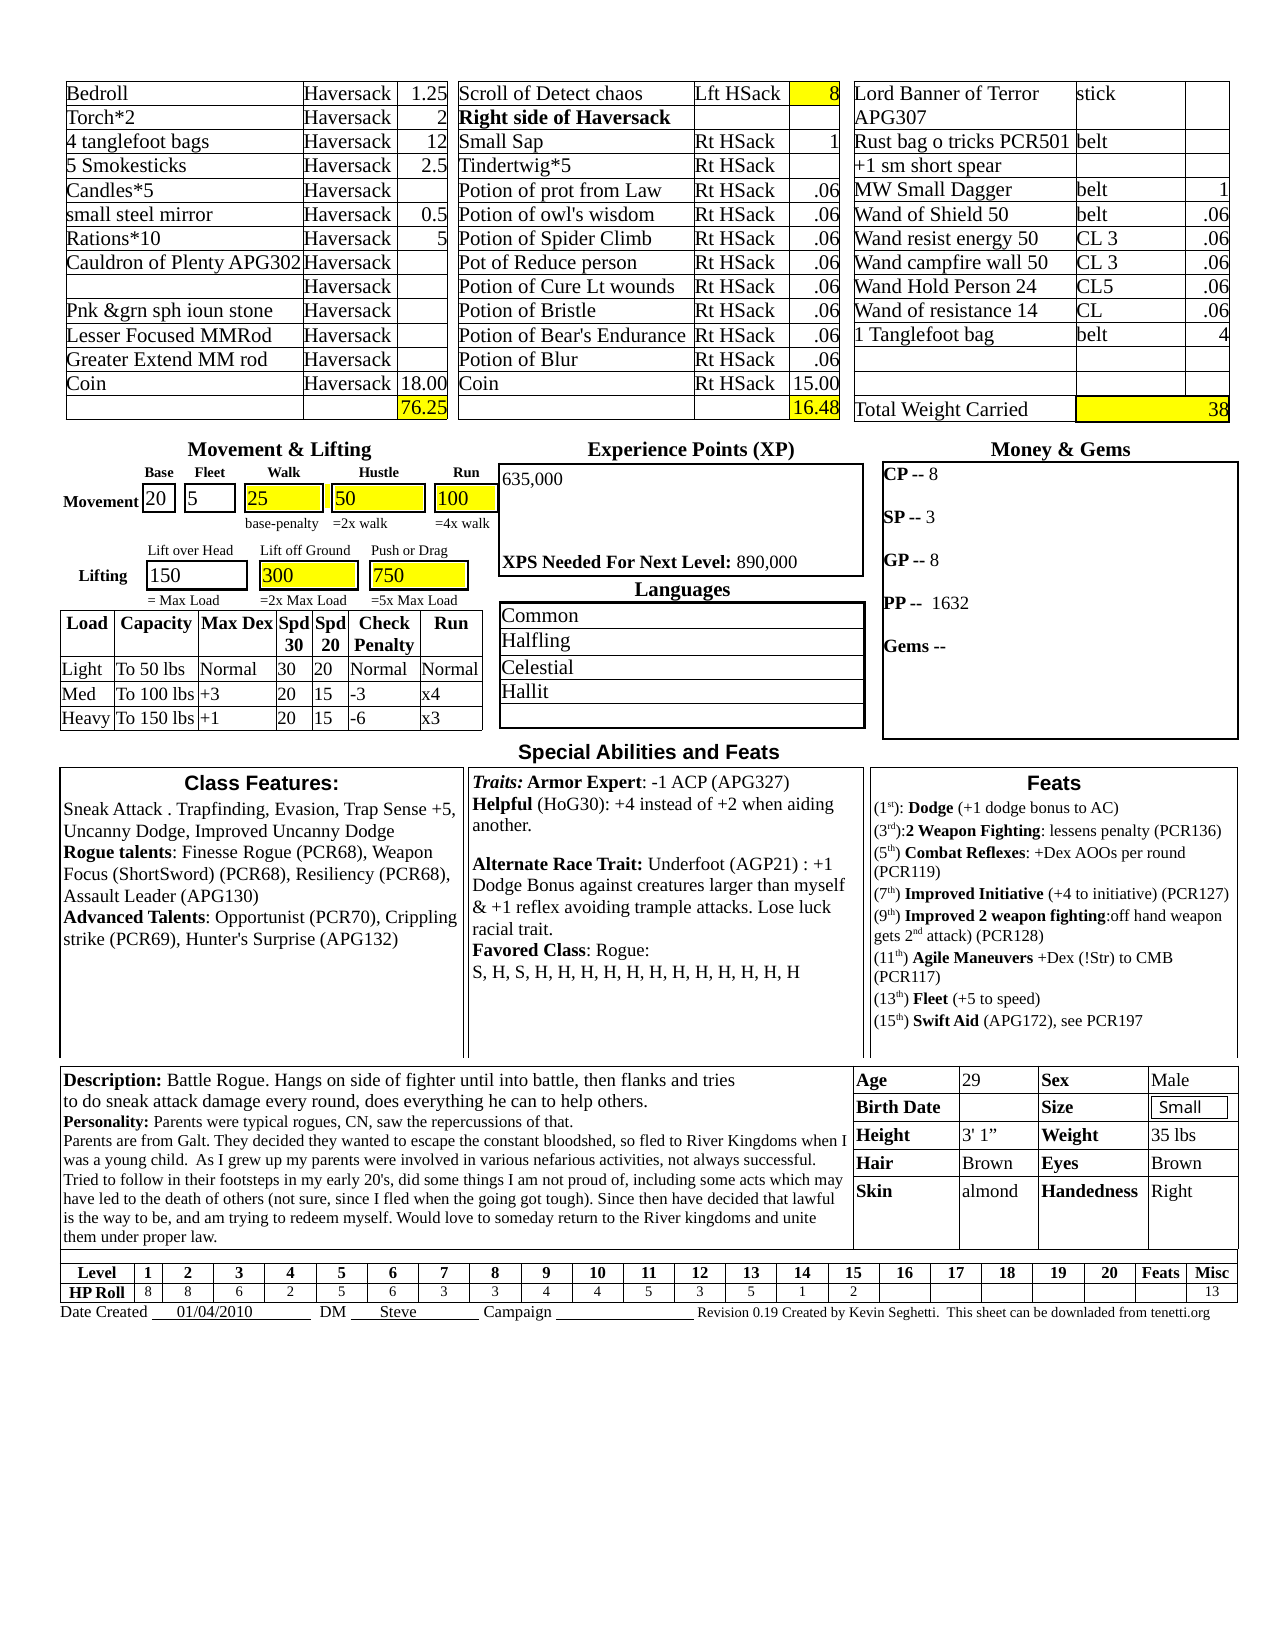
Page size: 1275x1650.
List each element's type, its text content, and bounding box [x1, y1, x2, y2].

subtitle Special Abilities and Feats [60, 740, 1237, 764]
table_cell Potion of Cure Lt wounds [459, 275, 694, 298]
table_cell Candles*5 [67, 179, 303, 202]
table_cell 5 [317, 1284, 367, 1302]
table_cell 5 [624, 1284, 674, 1302]
table_header [864, 767, 870, 1058]
table_cell [855, 372, 1076, 395]
table_cell [359, 591, 369, 610]
table_header 4 [265, 1264, 316, 1282]
table_header [464, 767, 468, 1058]
table_cell [398, 324, 447, 347]
table_cell Common [501, 604, 863, 628]
table_cell Haversack [304, 203, 397, 226]
table_cell .06 [790, 227, 839, 250]
table_cell Haversack [304, 154, 397, 177]
table_cell Rt HSack [695, 130, 789, 153]
table_cell [1077, 372, 1185, 395]
table_cell 2 [829, 1284, 879, 1302]
table_cell almond [960, 1177, 1038, 1249]
table_header 5 [317, 1264, 367, 1282]
table_header 2 [163, 1264, 213, 1282]
table_header [453, 75, 845, 437]
table_cell Halfling [501, 629, 863, 655]
table_header 635,000 [500, 465, 862, 492]
table_cell 3' 1” [960, 1122, 1038, 1149]
table_cell -3 [349, 682, 420, 706]
table_cell 5 [398, 227, 447, 250]
table_cell Celestial [501, 656, 863, 679]
table_cell Rt HSack [695, 324, 789, 347]
table_cell Skin [854, 1177, 959, 1249]
table_cell [1186, 130, 1229, 153]
table_cell Coin [459, 372, 694, 395]
table_header Spd 30 [277, 611, 312, 656]
table_cell [398, 251, 447, 274]
table_cell [426, 514, 433, 540]
table_cell 6 [368, 1284, 418, 1302]
table_cell [931, 1284, 981, 1302]
table_cell = Max Load [146, 591, 248, 610]
table_header 11 [624, 1264, 674, 1282]
table_cell Haversack [304, 82, 397, 105]
table_cell Haversack [304, 251, 397, 274]
table_cell .06 [790, 275, 839, 298]
table_cell Hallit [501, 680, 863, 703]
table_cell To 100 lbs [115, 682, 198, 706]
table_cell Bedroll [67, 82, 303, 105]
table_cell Normal [349, 657, 420, 681]
table_cell Light [61, 657, 114, 681]
table_cell [1186, 82, 1229, 129]
table_cell .06 [790, 203, 839, 226]
table_cell .06 [1186, 299, 1229, 322]
table_cell Lord Banner of Terror APG307 [855, 82, 1076, 129]
table_cell 2 [398, 106, 447, 129]
table_header 29 [960, 1067, 1038, 1093]
table_cell 76.25 [398, 396, 447, 419]
table_cell Right [1149, 1177, 1238, 1249]
table_header [61, 1250, 1237, 1263]
table_cell Haversack [304, 372, 397, 395]
table_header 12 [675, 1264, 725, 1282]
table_header Feats (1st): Dodge (+1 dodge bonus to AC) (3rd):2 Weapon Fighting: lessens penalty (PCR136) (5th) Combat Reflexes: +Dex AOOs per round (PCR119) (7th) Improved Initiative (+4 to initiative) (PCR127) (9th) Improved 2 weapon fighting:off hand weapon gets 2nd attack) (PCR128) (11th) Agile Maneuvers +Dex (!Str) to CMB (PCR117) (13th) Fleet (+5 to speed) (15th) Swift Aid (APG172), see PCR197 [871, 768, 1237, 1058]
table_cell [1085, 1284, 1135, 1302]
table_cell Haversack [304, 106, 397, 129]
table_cell =4x walk [434, 514, 498, 540]
table_header Sex [1039, 1067, 1148, 1093]
table_cell XPS Needed For Next Level: 890,000 [500, 548, 862, 575]
table_header Capacity [115, 611, 198, 656]
table_cell 0.5 [398, 203, 447, 226]
table_cell Rt HSack [695, 251, 789, 274]
table_cell Potion of prot from Law [459, 179, 694, 202]
table_cell .06 [1186, 227, 1229, 250]
table_cell 6 [214, 1284, 264, 1302]
table_cell Scroll of Detect chaos [459, 82, 694, 105]
table_cell 20 [144, 485, 174, 511]
table_cell .06 [790, 348, 839, 371]
table_cell small steel mirror [67, 203, 303, 226]
table_cell [248, 591, 258, 610]
table_cell 5 [726, 1284, 776, 1302]
table_cell Wand Hold Person 24 [855, 275, 1076, 298]
table_cell Potion of owl's wisdom [459, 203, 694, 226]
table_cell stick [1077, 82, 1185, 129]
table_cell Potion of Spider Climb [459, 227, 694, 250]
table_cell CL5 [1077, 275, 1185, 298]
table_cell Haversack [304, 179, 397, 202]
table_cell Height [854, 1122, 959, 1149]
table_cell [501, 704, 863, 727]
table_cell [398, 179, 447, 202]
table_header 13 [726, 1264, 776, 1282]
table_cell belt [1077, 130, 1185, 153]
table_header Misc [1187, 1264, 1237, 1282]
table_cell Haversack [304, 130, 397, 153]
table_cell [695, 106, 789, 129]
table_header 3 [214, 1264, 264, 1282]
table_cell Rations*10 [67, 227, 303, 250]
table_header Lift over Head [146, 540, 248, 559]
table_header [359, 540, 369, 559]
table_cell To 50 lbs [115, 657, 198, 681]
table_cell 18.00 [398, 372, 447, 395]
table_cell [1186, 154, 1229, 177]
table_cell 35 lbs [1149, 1122, 1238, 1149]
table_cell Handedness [1039, 1177, 1148, 1249]
table_header [845, 75, 1237, 437]
table_cell 20 [277, 682, 312, 706]
table_cell Normal [421, 657, 482, 681]
table_header Check Penalty [349, 611, 420, 656]
table_cell [359, 560, 369, 591]
table_header 15 [829, 1264, 879, 1282]
table_cell Rt HSack [695, 203, 789, 226]
table_cell 2.5 [398, 154, 447, 177]
table_header Lifting [60, 540, 146, 610]
table_cell 4 [573, 1284, 623, 1302]
table_cell Lesser Focused MMRod [67, 324, 303, 347]
table_cell [60, 540, 499, 738]
table_cell x4 [421, 682, 482, 706]
table_header Level [61, 1264, 134, 1282]
table_cell [1186, 347, 1229, 371]
table_cell 20 [313, 657, 348, 681]
table_cell Greater Extend MM rod [67, 348, 303, 371]
table_header Movement [60, 463, 142, 540]
table_cell To 150 lbs [115, 707, 198, 730]
table_header Money & Gems [883, 437, 1238, 461]
table_cell Heavy [61, 707, 114, 730]
table_cell belt [1077, 178, 1185, 201]
table_cell Eyes [1039, 1150, 1148, 1176]
table_header Base [142, 463, 176, 482]
table_cell [790, 106, 839, 129]
table_cell 1 [1186, 178, 1229, 201]
table_cell 8 [790, 82, 839, 105]
table_cell 8 [135, 1284, 162, 1302]
table_header Lift off Ground [259, 540, 359, 559]
table_cell [67, 275, 303, 298]
table_header Fleet [184, 463, 236, 482]
table_cell [248, 560, 258, 591]
table_cell CP -- 8 SP -- 3 GP -- 8 PP -- 1632 Gems -- [884, 463, 1237, 738]
table_header 6 [368, 1264, 418, 1282]
table_header Run [434, 463, 498, 482]
table_cell 150 [148, 562, 246, 588]
table_cell [459, 396, 694, 419]
table_header 8 [470, 1264, 521, 1282]
table_header Age [854, 1067, 959, 1093]
table_cell Birth Date [854, 1094, 959, 1121]
table_cell -6 [349, 707, 420, 730]
table_cell [426, 483, 433, 513]
table_cell [184, 514, 236, 540]
table_cell .06 [1186, 251, 1229, 274]
table_header Run [421, 611, 482, 656]
table_cell Rt HSack [695, 372, 789, 395]
table_cell 3 [675, 1284, 725, 1302]
table_cell Weight [1039, 1122, 1148, 1149]
table_cell Haversack [304, 324, 397, 347]
table_cell [790, 154, 839, 177]
table_cell 1 [777, 1284, 828, 1302]
table_cell 5 Smokesticks [67, 154, 303, 177]
table_header 14 [777, 1264, 828, 1282]
table_cell Rt HSack [695, 227, 789, 250]
table_cell =2x walk [331, 514, 426, 540]
table_cell CL 3 [1077, 227, 1185, 250]
table_cell 1 [790, 130, 839, 153]
table_header 7 [419, 1264, 469, 1282]
table_cell belt [1077, 323, 1185, 346]
table_header Male [1149, 1067, 1238, 1093]
table_cell 5 [186, 485, 234, 511]
table_cell +1 [199, 707, 276, 730]
table_cell Total Weight Carried [855, 396, 1075, 421]
table_cell 4 tanglefoot bags [67, 130, 303, 153]
table_cell +3 [199, 682, 276, 706]
table_header 19 [1033, 1264, 1084, 1282]
table_cell [1033, 1284, 1084, 1302]
table_cell Wand of resistance 14 [855, 299, 1076, 322]
table_header 17 [931, 1264, 981, 1282]
table_cell 1.25 [398, 82, 447, 105]
table_cell [982, 1284, 1032, 1302]
table_cell 3 [470, 1284, 521, 1302]
table_cell [304, 396, 397, 419]
table_header 10 [573, 1264, 623, 1282]
table_cell Small Sap [459, 130, 694, 153]
table_header Experience Points (XP) [499, 437, 883, 461]
table_cell 30 [277, 657, 312, 681]
table_cell Rt HSack [695, 299, 789, 322]
table_header Traits: Armor Expert: -1 ACP (APG327) Helpful (HoG30): +4 instead of +2 when aiding another. Alternate Race Trait: Underfoot (AGP21) : +1 Dodge Bonus against creatures larger than myself & +1 reflex avoiding trample attacks. Lose luck racial trait. Favored Class: Rogue: S, H, S, H, H, H, H, H, H, H, H, H, H, H, H [469, 768, 863, 1058]
table_header Movement & Lifting [60, 437, 499, 461]
table_cell [880, 1284, 930, 1302]
table_header 16 [880, 1264, 930, 1282]
table_cell Wand resist energy 50 [855, 227, 1076, 250]
table_cell 15 [313, 707, 348, 730]
table_cell Pot of Reduce person [459, 251, 694, 274]
table_cell Wand campfire wall 50 [855, 251, 1076, 274]
table_cell CL [1077, 299, 1185, 322]
table_cell =5x Max Load [369, 591, 469, 610]
table_cell Normal [199, 657, 276, 681]
table_cell 8 [163, 1284, 213, 1302]
table_cell 13 [1187, 1284, 1237, 1302]
table_cell Size [1039, 1094, 1148, 1121]
table_header Push or Drag [369, 540, 469, 559]
table_header Languages [499, 577, 866, 601]
table_cell [695, 396, 789, 419]
table_cell Haversack [304, 299, 397, 322]
table_header [426, 463, 433, 482]
table_cell =2x Max Load [259, 591, 359, 610]
table_header [176, 463, 183, 540]
table_cell 2 [265, 1284, 316, 1302]
table_cell belt [1077, 202, 1185, 226]
table_cell Rust bag o tricks PCR501 [855, 130, 1076, 153]
table_cell Cauldron of Plenty APG302 [67, 251, 303, 274]
table_cell [398, 275, 447, 298]
table_cell .06 [1186, 275, 1229, 298]
table_cell Wand of Shield 50 [855, 202, 1076, 226]
table_cell Brown [1149, 1150, 1238, 1176]
table_cell Hair [854, 1150, 959, 1176]
table_cell [500, 493, 862, 520]
table_header Hustle [331, 463, 426, 482]
table_cell [142, 514, 176, 540]
table_cell [1149, 1094, 1238, 1121]
table_cell [499, 461, 882, 738]
table_cell [398, 348, 447, 371]
table_cell Right side of Haversack [459, 106, 694, 129]
table_cell 4 [522, 1284, 572, 1302]
table_cell [1136, 1284, 1186, 1302]
table_cell MW Small Dagger [855, 178, 1076, 201]
table_cell CL 3 [1077, 251, 1185, 274]
table_cell 4 [1186, 323, 1229, 346]
table_cell Potion of Bristle [459, 299, 694, 322]
table_cell [67, 396, 303, 419]
table_cell [1077, 347, 1185, 371]
table_cell Lft HSack [695, 82, 789, 105]
table_header [60, 75, 452, 437]
table_header Walk [244, 463, 324, 482]
table_cell Coin [67, 372, 303, 395]
table_cell 15 [313, 682, 348, 706]
table_cell Brown [960, 1150, 1038, 1176]
table_header Description: Battle Rogue. Hangs on side of fighter until into battle, then flanks and tries to do sneak attack damage every round, does everything he can to help others. Personality: Parents were typical rogues, CN, saw the repercussions of that. Parents are from Galt. They decided they wanted to escape the constant bloodshed, so fled to River Kingdoms when I was a young child. As I grew up my parents were involved in various nefarious activities, not always successful. Tried to follow in their footsteps in my early 20's, did some things I am not proud of, including some acts which may have led to the death of others (not sure, since I fled when the going got tough). Since then have decided that lawful is the way to be, and am trying to redeem myself. Would love to someday return to the River kingdoms and unite them under proper law. [61, 1067, 853, 1249]
table_cell 20 [277, 707, 312, 730]
table_cell [324, 483, 331, 513]
table_cell 12 [398, 130, 447, 153]
table_cell Tindertwig*5 [459, 154, 694, 177]
table_header 18 [982, 1264, 1032, 1282]
table_header 1 [135, 1264, 162, 1282]
table_cell .06 [790, 251, 839, 274]
table_cell [324, 514, 331, 540]
text Date Created 01/04/2010 DM Steve Campaign Revision 0.19 Created by Kevin Seghetti. This sheet can be downladed from tenetti.org [60, 1303, 1237, 1321]
table_cell 16.48 [790, 396, 839, 419]
table_cell .06 [790, 324, 839, 347]
table_cell [1077, 154, 1185, 177]
table_cell Rt HSack [695, 348, 789, 371]
table_cell .06 [790, 299, 839, 322]
table_cell [960, 1094, 1038, 1121]
table_cell .06 [1186, 202, 1229, 226]
table_cell Haversack [304, 275, 397, 298]
table_cell Haversack [304, 227, 397, 250]
table_header Spd 20 [313, 611, 348, 656]
table_header Load [61, 611, 114, 656]
table_cell x3 [421, 707, 482, 730]
table_cell 3 [419, 1284, 469, 1302]
table_cell 15.00 [790, 372, 839, 395]
table_cell Rt HSack [695, 154, 789, 177]
table_header [324, 463, 331, 482]
table_cell [855, 347, 1076, 371]
table_cell Rt HSack [695, 179, 789, 202]
table_cell HP Roll [61, 1284, 134, 1302]
table_cell Haversack [304, 348, 397, 371]
table_cell Rt HSack [695, 275, 789, 298]
table_cell [1186, 372, 1229, 395]
table_cell base-penalty [244, 514, 324, 540]
table_cell Potion of Bear's Endurance [459, 324, 694, 347]
table_header [236, 463, 243, 540]
table_header Class Features: Sneak Attack . Trapfinding, Evasion, Trap Sense +5, Uncanny Dodge, Improved Uncanny Dodge Rogue talents: Finesse Rogue (PCR68), Weapon Focus (ShortSword) (PCR68), Resiliency (PCR68), Assault Leader (APG130) Advanced Talents: Opportunist (PCR70), Crippling strike (PCR69), Hunter's Surprise (APG132) [61, 768, 463, 1058]
table_cell Torch*2 [67, 106, 303, 129]
table_cell Potion of Blur [459, 348, 694, 371]
table_cell Pnk &grn sph ioun stone [67, 299, 303, 322]
table_header Feats [1136, 1264, 1186, 1282]
table_header 20 [1085, 1264, 1135, 1282]
table_header Max Dex [199, 611, 276, 656]
table_cell [500, 520, 862, 548]
table_cell .06 [790, 179, 839, 202]
table_cell [398, 299, 447, 322]
table_header 9 [522, 1264, 572, 1282]
table_cell +1 sm short spear [855, 154, 1076, 177]
table_header [248, 540, 258, 559]
table_cell 1 Tanglefoot bag [855, 323, 1076, 346]
table_cell Med [61, 682, 114, 706]
